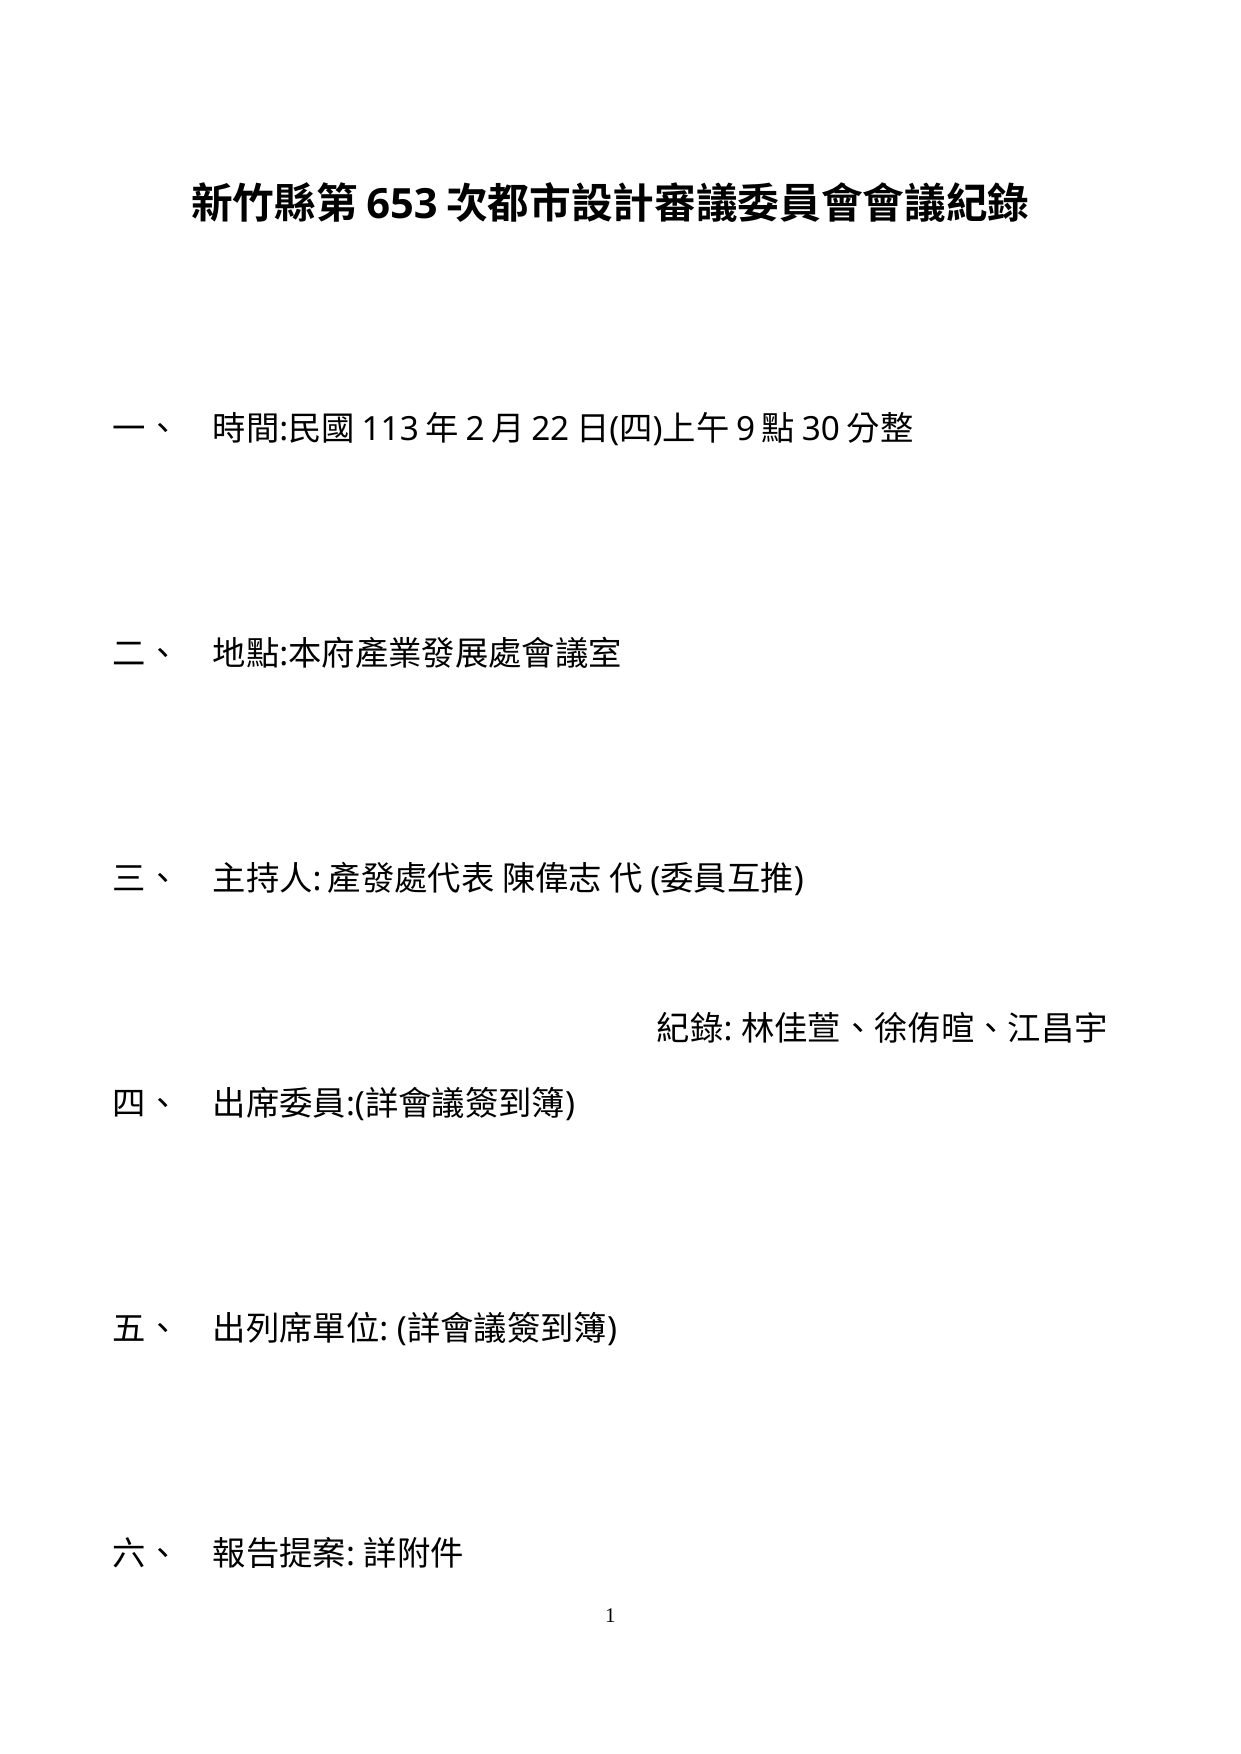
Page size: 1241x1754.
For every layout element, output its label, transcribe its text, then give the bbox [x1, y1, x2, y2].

list 主持人: 產發處代表 陳偉志 代 (委員互推) [112, 838, 1107, 913]
list 地點:本府產業發展處會議室 [112, 613, 1107, 688]
text 新竹縣第653次都市設計審議委員會會議紀錄 [112, 163, 1107, 238]
list 時間:民國113年2月22日(四)上午9點30分整 [112, 388, 1107, 463]
list 報告提案: 詳附件 [112, 1513, 1107, 1588]
text 紀錄: 林佳萱、徐侑暄、江昌宇 [112, 988, 1107, 1063]
list 出席委員:(詳會議簽到簿) [112, 1063, 1107, 1138]
list 出列席單位: (詳會議簽到簿) [112, 1288, 1107, 1363]
